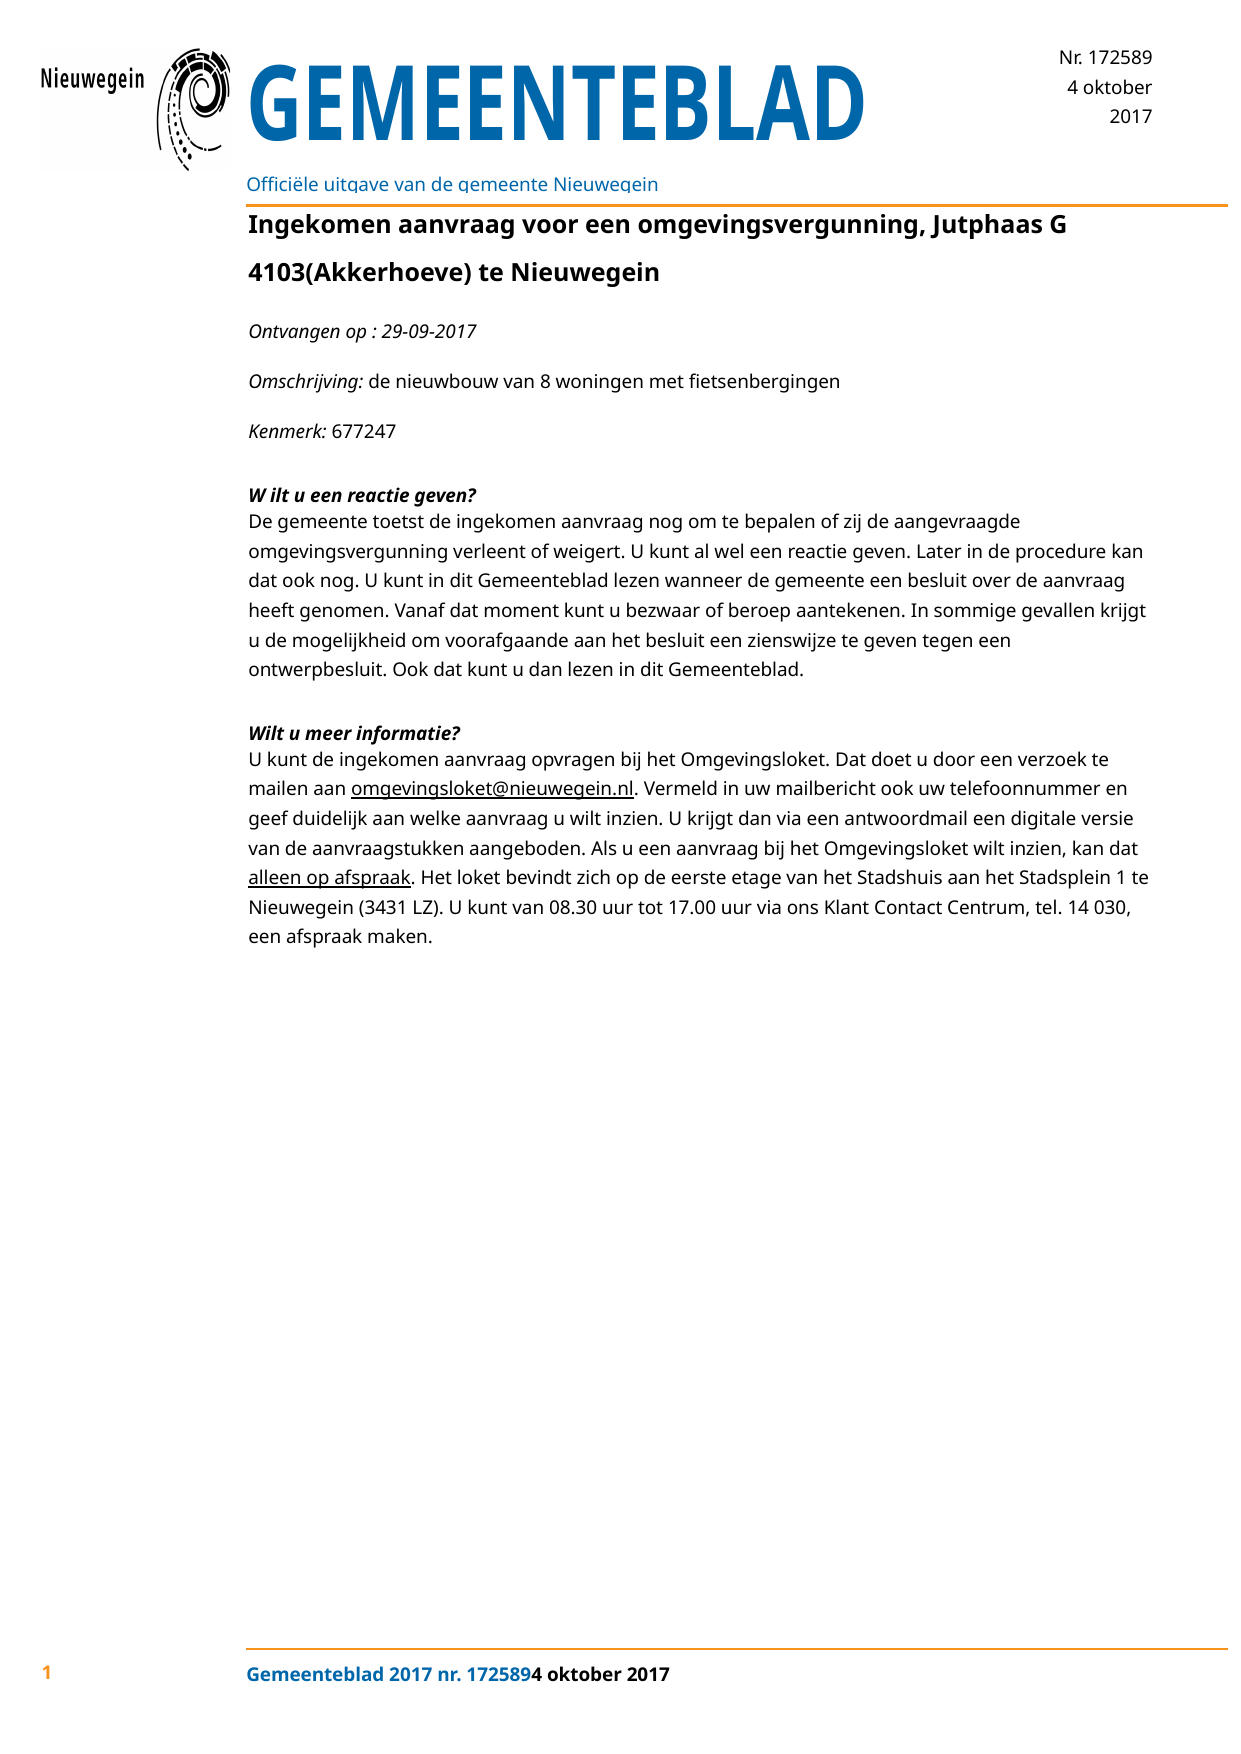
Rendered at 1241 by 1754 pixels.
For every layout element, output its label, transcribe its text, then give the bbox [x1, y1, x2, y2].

text U kunt de ingekomen aanvraag opvragen bij het Omgevingsloket. Dat doet u door een verzoek te mailen aan omgevingsloket@nieuwegein.nl. Vermeld in uw mailbericht ook uw telefoonnummer en geef duidelijk aan welke aanvraag u wilt inzien. U krijgt dan via een antwoordmail een digitale versie van de aanvraagstukken aangeboden. Als u een aanvraag bij het Omgevingsloket wilt inzien, kan dat alleen op afspraak. Het loket bevindt zich op de eerste etage van het Stadshuis aan het Stadsplein 1 te Nieuwegein (3431 LZ). U kunt van 08.30 uur tot 17.00 uur via ons Klant Contact Centrum, tel. 14 030, een afspraak maken. [248, 746, 1152, 949]
picture [41, 47, 231, 172]
text Wilt u meer informatie? [248, 720, 1152, 746]
text Ontvangen op : 29-09-2017 [248, 318, 1152, 344]
text W ilt u een reactie geven? [248, 483, 1152, 508]
text De gemeente toetst de ingekomen aanvraag nog om te bepalen of zij de aangevraagde omgevingsvergunning verleent of weigert. U kunt al wel een reactie geven. Later in de procedure kan dat ook nog. U kunt in dit Gemeenteblad lezen wanneer de gemeente een besluit over de aanvraag heeft genomen. Vanaf dat moment kunt u bezwaar of beroep aantekenen. In sommige gevallen krijgt u de mogelijkheid om voorafgaande aan het besluit een zienswijze te geven tegen een ontwerpbesluit. Ook dat kunt u dan lezen in dit Gemeenteblad. [248, 508, 1152, 682]
text Kenmerk: 677247 [248, 419, 1152, 444]
text Ingekomen aanvraag voor een omgevingsvergunning, Jutphaas G 4103(Akkerhoeve) te Nieuwegein [248, 207, 1152, 288]
text Omschrijving: de nieuwbouw van 8 woningen met fietsenbergingen [248, 368, 1152, 394]
